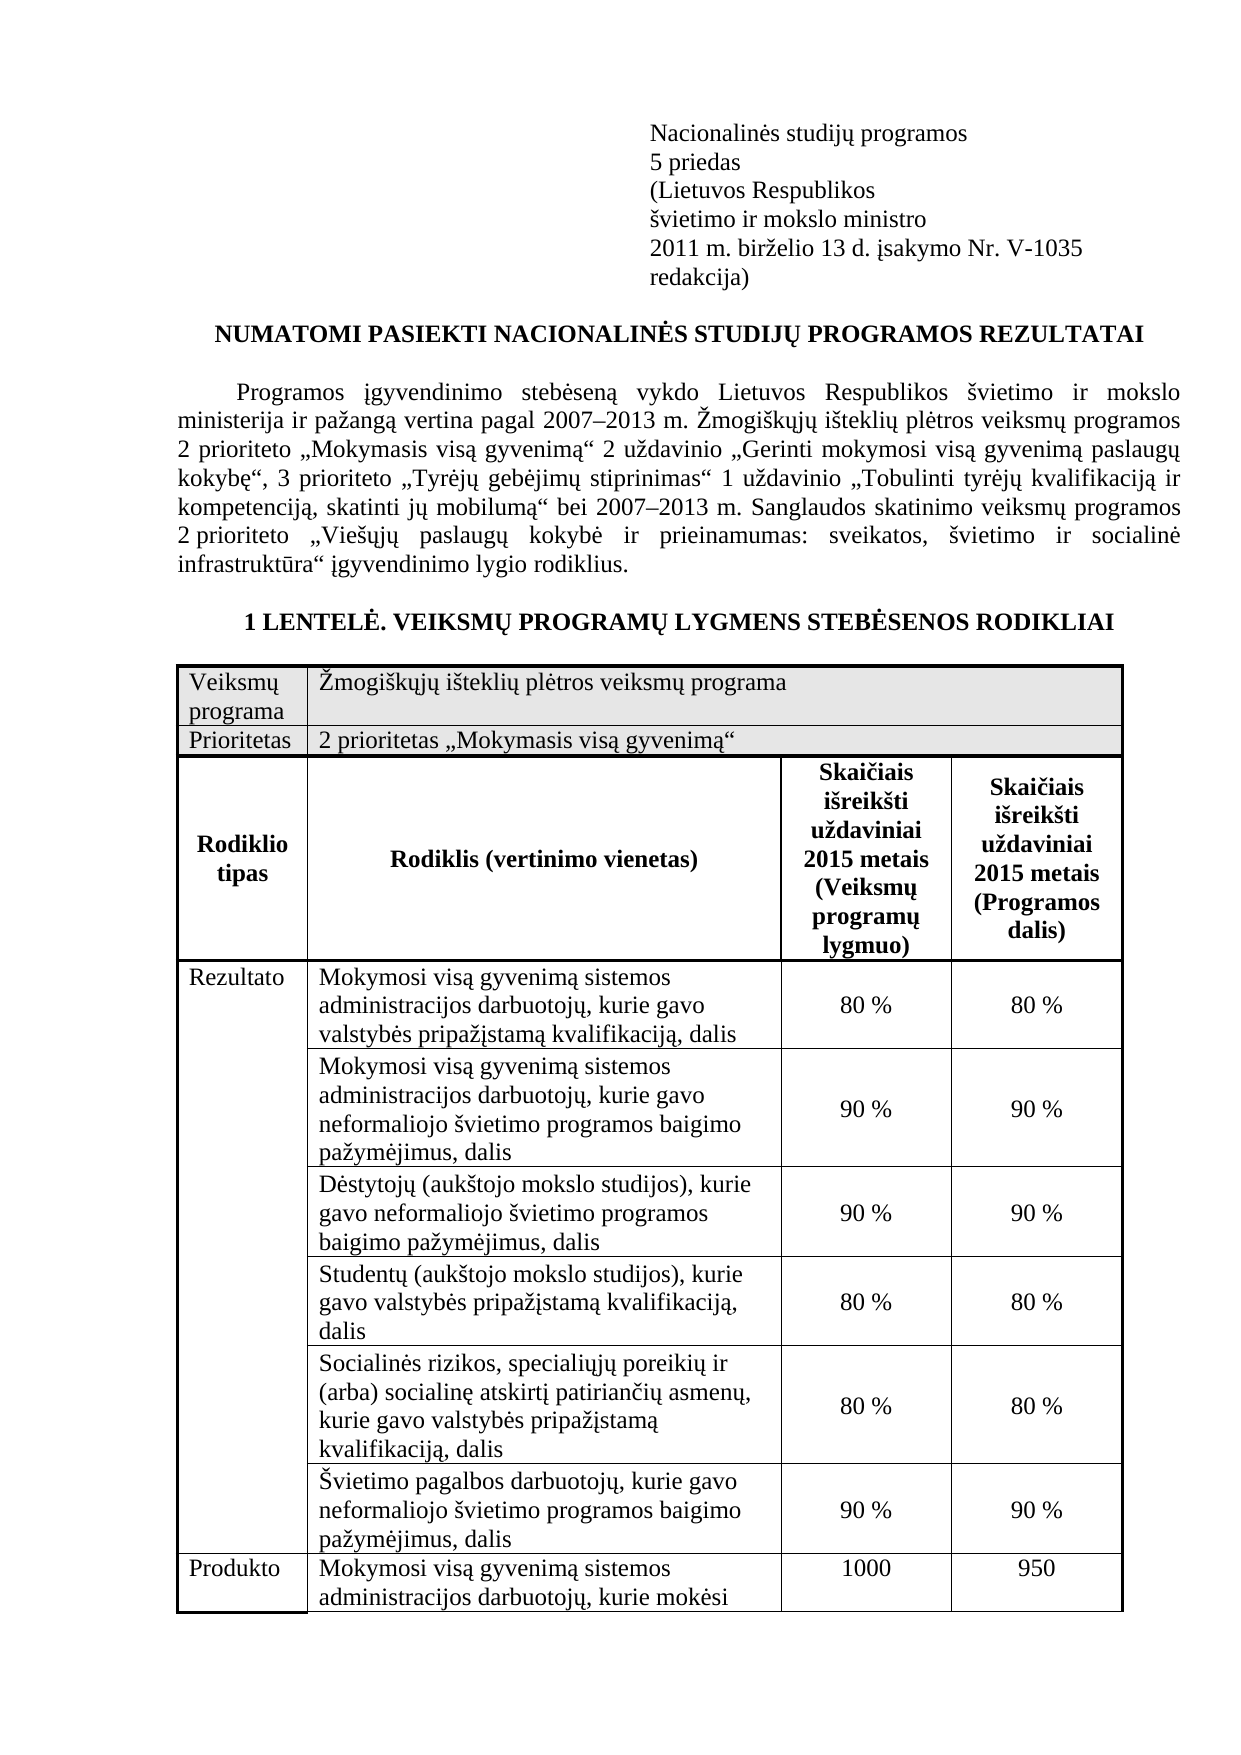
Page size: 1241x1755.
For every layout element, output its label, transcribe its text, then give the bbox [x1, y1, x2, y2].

table_cell Švietimo pagalbos darbuotojų, kurie gavo neformaliojo švietimo programos baigimo pažymėjimus, dalis [308, 1464, 781, 1552]
table_cell 90 % [782, 1049, 951, 1166]
text Numatomi pasiekti NACIONALINĖS STUDIJŲ Programos rezultatai [177, 319, 1181, 348]
table_cell Skaičiais išreikšti uždaviniai 2015 metais (Programos dalis) [952, 758, 1121, 959]
table_cell Dėstytojų (aukštojo mokslo studijos), kurie gavo neformaliojo švietimo programos baigimo pažymėjimus, dalis [308, 1167, 781, 1256]
table_cell Skaičiais išreikšti uždaviniai 2015 metais (Veiksmų programų lygmuo) [782, 758, 951, 959]
text Programos įgyvendinimo stebėseną vykdo Lietuvos Respublikos švietimo ir mokslo ministerija ir pažangą vertina pagal 2007–2013 m. Žmogiškųjų išteklių plėtros veiksmų programos 2 prioriteto „Mokymasis visą gyvenimą“ 2 uždavinio „Gerinti mokymosi visą gyvenimą paslaugų kokybę“, 3 prioriteto „Tyrėjų gebėjimų stiprinimas“ 1 uždavinio „Tobulinti tyrėjų kvalifikaciją ir kompetenciją, skatinti jų mobilumą“ bei 2007–2013 m. Sanglaudos skatinimo veiksmų programos 2 prioriteto „Viešųjų paslaugų kokybė ir prieinamumas: sveikatos, švietimo ir socialinė infrastruktūra“ įgyvendinimo lygio rodiklius. [177, 377, 1181, 578]
table_header Veiksmų programa [179, 668, 307, 725]
text 5 priedas [649, 147, 1181, 176]
table_cell 950 [952, 1554, 1121, 1611]
table_cell 90 % [952, 1049, 1121, 1166]
table_cell 80 % [782, 1346, 951, 1463]
table_cell 90 % [782, 1167, 951, 1256]
table_cell 80 % [782, 962, 951, 1048]
text (Lietuvos Respublikos [649, 176, 1181, 204]
table_cell 80 % [782, 1257, 951, 1345]
text švietimo ir mokslo ministro [649, 204, 1181, 233]
table_cell 80 % [952, 1346, 1121, 1463]
table_cell 2 prioritetas „Mokymasis visą gyvenimą“ [308, 726, 1121, 754]
table_cell 80 % [952, 1257, 1121, 1345]
table_cell Prioritetas [179, 726, 307, 754]
table_cell Studentų (aukštojo mokslo studijos), kurie gavo valstybės pripažįstamą kvalifikaciją, dalis [308, 1257, 781, 1345]
table_cell 90 % [952, 1167, 1121, 1256]
table_cell Mokymosi visą gyvenimą sistemos administracijos darbuotojų, kurie mokėsi [308, 1554, 781, 1611]
table_cell Rezultato [179, 962, 307, 1552]
table_cell 90 % [782, 1464, 951, 1552]
table_cell 80 % [952, 962, 1121, 1048]
table_cell Produkto [179, 1554, 307, 1611]
table_cell Mokymosi visą gyvenimą sistemos administracijos darbuotojų, kurie gavo valstybės pripažįstamą kvalifikaciją, dalis [308, 962, 781, 1048]
text 2011 m. birželio 13 d. įsakymo Nr. V-1035 redakcija) [649, 233, 1181, 291]
table_cell Rodiklio tipas [179, 758, 307, 959]
text 1 Lentelė. Veiksmų Programų lygmens stebėsenos rodikliai [177, 607, 1181, 636]
table_cell Socialinės rizikos, specialiųjų poreikių ir (arba) socialinę atskirtį patiriančių asmenų, kurie gavo valstybės pripažįstamą kvalifikaciją, dalis [308, 1346, 781, 1463]
table_header Žmogiškųjų išteklių plėtros veiksmų programa [308, 668, 1121, 725]
table_cell Rodiklis (vertinimo vienetas) [308, 758, 780, 959]
text Nacionalinės studijų programos [649, 118, 1181, 147]
table_cell 1000 [782, 1554, 951, 1611]
table_cell Mokymosi visą gyvenimą sistemos administracijos darbuotojų, kurie gavo neformaliojo švietimo programos baigimo pažymėjimus, dalis [308, 1049, 781, 1166]
table_cell 90 % [952, 1464, 1121, 1552]
